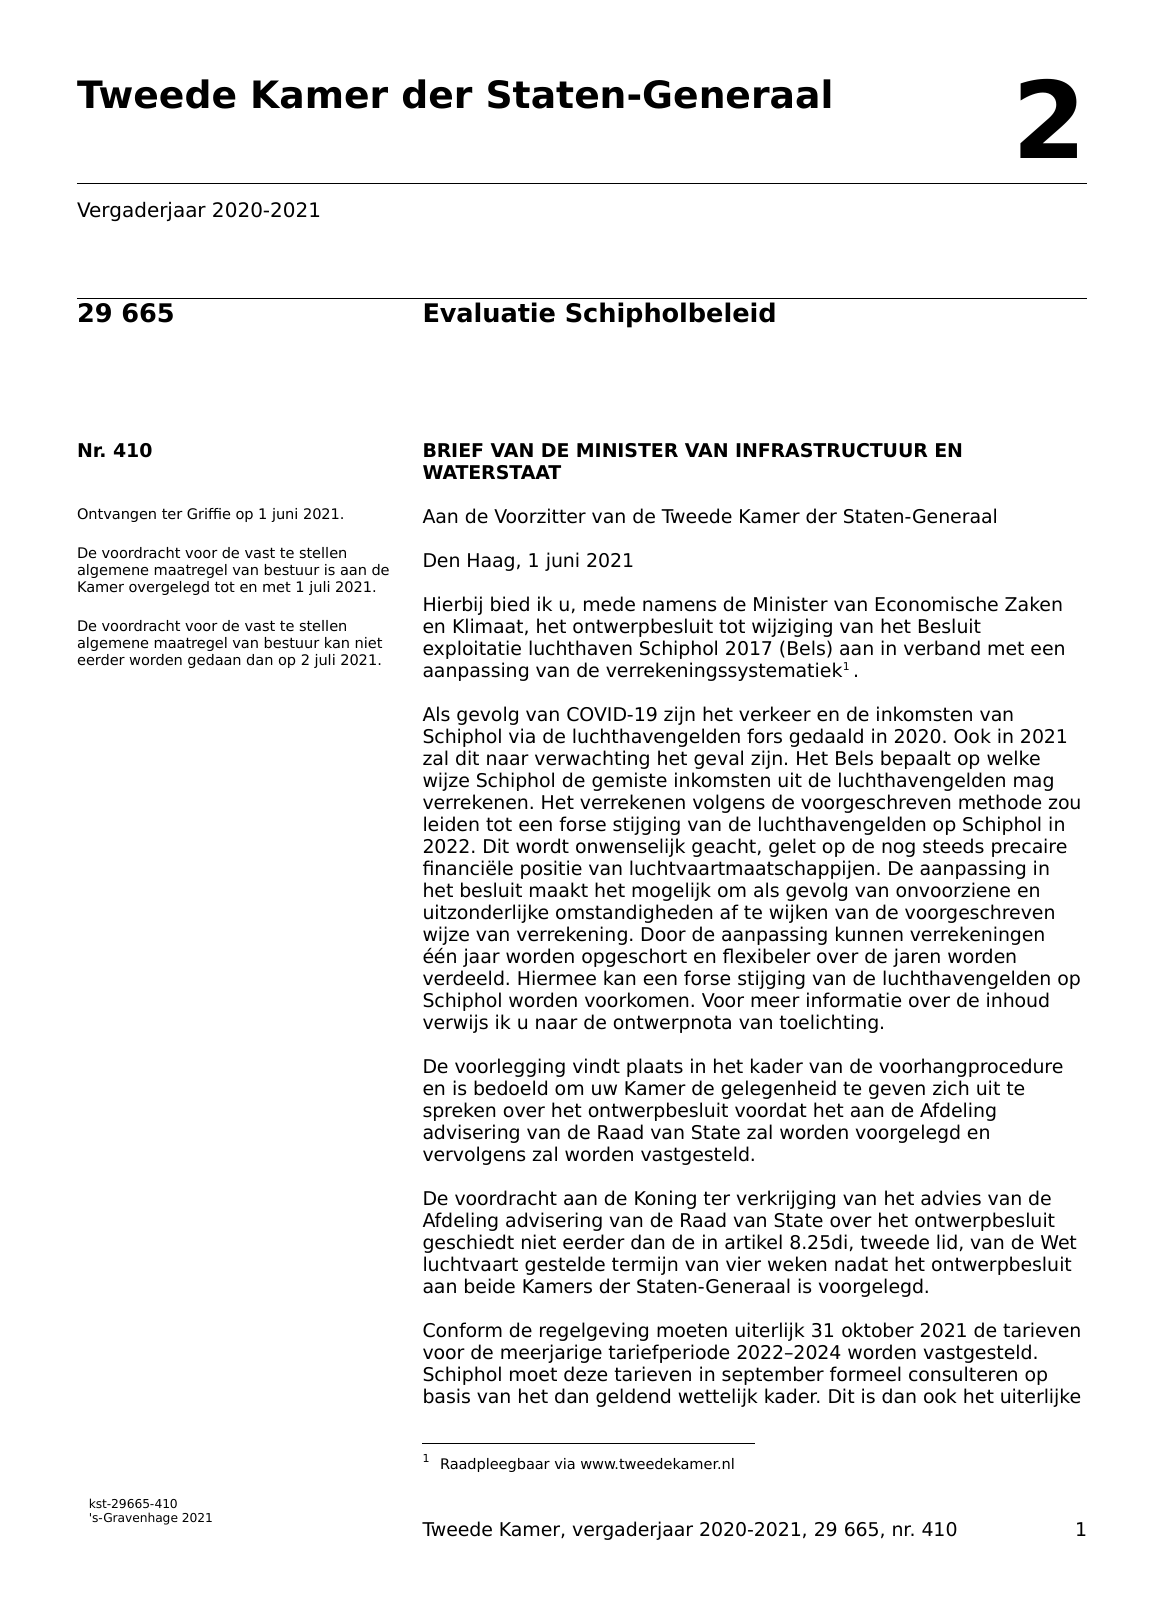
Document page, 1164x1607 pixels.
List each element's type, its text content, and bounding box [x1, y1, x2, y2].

text De voorlegging vindt plaats in het kader van de voorhangprocedure en is bedoeld om uw Kamer de gelegenheid te geven zich uit te spreken over het ontwerpbesluit voordat het aan de Afdeling advisering van de Raad van State zal worden voorgelegd en vervolgens zal worden vastgesteld. [422, 1056, 1087, 1166]
subtitle Nr. 410 BRIEF VAN DE MINISTER VAN INFRASTRUCTUUR EN WATERSTAAT [77, 440, 1087, 484]
text Ontvangen ter Griffie op 1 juni 2021. [77, 506, 399, 523]
text De voordracht aan de Koning ter verkrijging van het advies van de Afdeling advisering van de Raad van State over het ontwerpbesluit geschiedt niet eerder dan de in artikel 8.25di, tweede lid, van de Wet luchtvaart gestelde termijn van vier weken nadat het ontwerpbesluit aan beide Kamers der Staten-Generaal is voorgelegd. [422, 1188, 1087, 1298]
text Als gevolg van COVID-19 zijn het verkeer en de inkomsten van Schiphol via de luchthavengelden fors gedaald in 2020. Ook in 2021 zal dit naar verwachting het geval zijn. Het Bels bepaalt op welke wijze Schiphol de gemiste inkomsten uit de luchthavengelden mag verrekenen. Het verrekenen volgens de voorgeschreven methode zou leiden tot een forse stijging van de luchthavengelden op Schiphol in 2022. Dit wordt onwenselijk geacht, gelet op de nog steeds precaire financiële positie van luchtvaartmaatschappijen. De aanpassing in het besluit maakt het mogelijk om als gevolg van onvoorziene en uitzonderlijke omstandigheden af te wijken van de voorgeschreven wijze van verrekening. Door de aanpassing kunnen verrekeningen één jaar worden opgeschort en flexibeler over de jaren worden verdeeld. Hiermee kan een forse stijging van de luchthavengelden op Schiphol worden voorkomen. Voor meer informatie over de inhoud verwijs ik u naar de ontwerpnota van toelichting. [422, 704, 1087, 1034]
text De voordracht voor de vast te stellen algemene maatregel van bestuur kan niet eerder worden gedaan dan op 2 juli 2021. [77, 618, 399, 668]
text Raadpleegbaar via www.tweedekamer.nl [422, 1452, 1087, 1474]
text De voordracht voor de vast te stellen algemene maatregel van bestuur is aan de Kamer overgelegd tot en met 1 juli 2021. [77, 545, 399, 596]
subtitle 29 665 Evaluatie Schipholbeleid [77, 299, 1087, 329]
text Conform de regelgeving moeten uiterlijk 31 oktober 2021 de tarieven voor de meerjarige tariefperiode 2022–2024 worden vastgesteld. Schiphol moet deze tarieven in september formeel consulteren op basis van het dan geldend wettelijk kader. Dit is dan ook het uiterlijke [422, 1320, 1087, 1408]
text [77, 523, 399, 545]
text Den Haag, 1 juni 2021 [422, 550, 1087, 572]
table_header Tweede Kamer der Staten-Generaal [77, 59, 886, 183]
text 's-Gravenhage 2021 [88, 1511, 323, 1525]
text [77, 596, 399, 618]
table_header 2 [886, 59, 1087, 183]
text Hierbij bied ik u, mede namens de Minister van Economische Zaken en Klimaat, het ontwerpbesluit tot wijziging van het Besluit exploitatie luchthaven Schiphol 2017 (Bels) aan in verband met een aanpassing van de verrekeningssystematiek. [422, 594, 1087, 682]
table_cell Vergaderjaar 2020-2021 [77, 184, 1087, 298]
text Aan de Voorzitter van de Tweede Kamer der Staten-Generaal [422, 506, 1087, 528]
text kst-29665-410 [88, 1497, 323, 1511]
